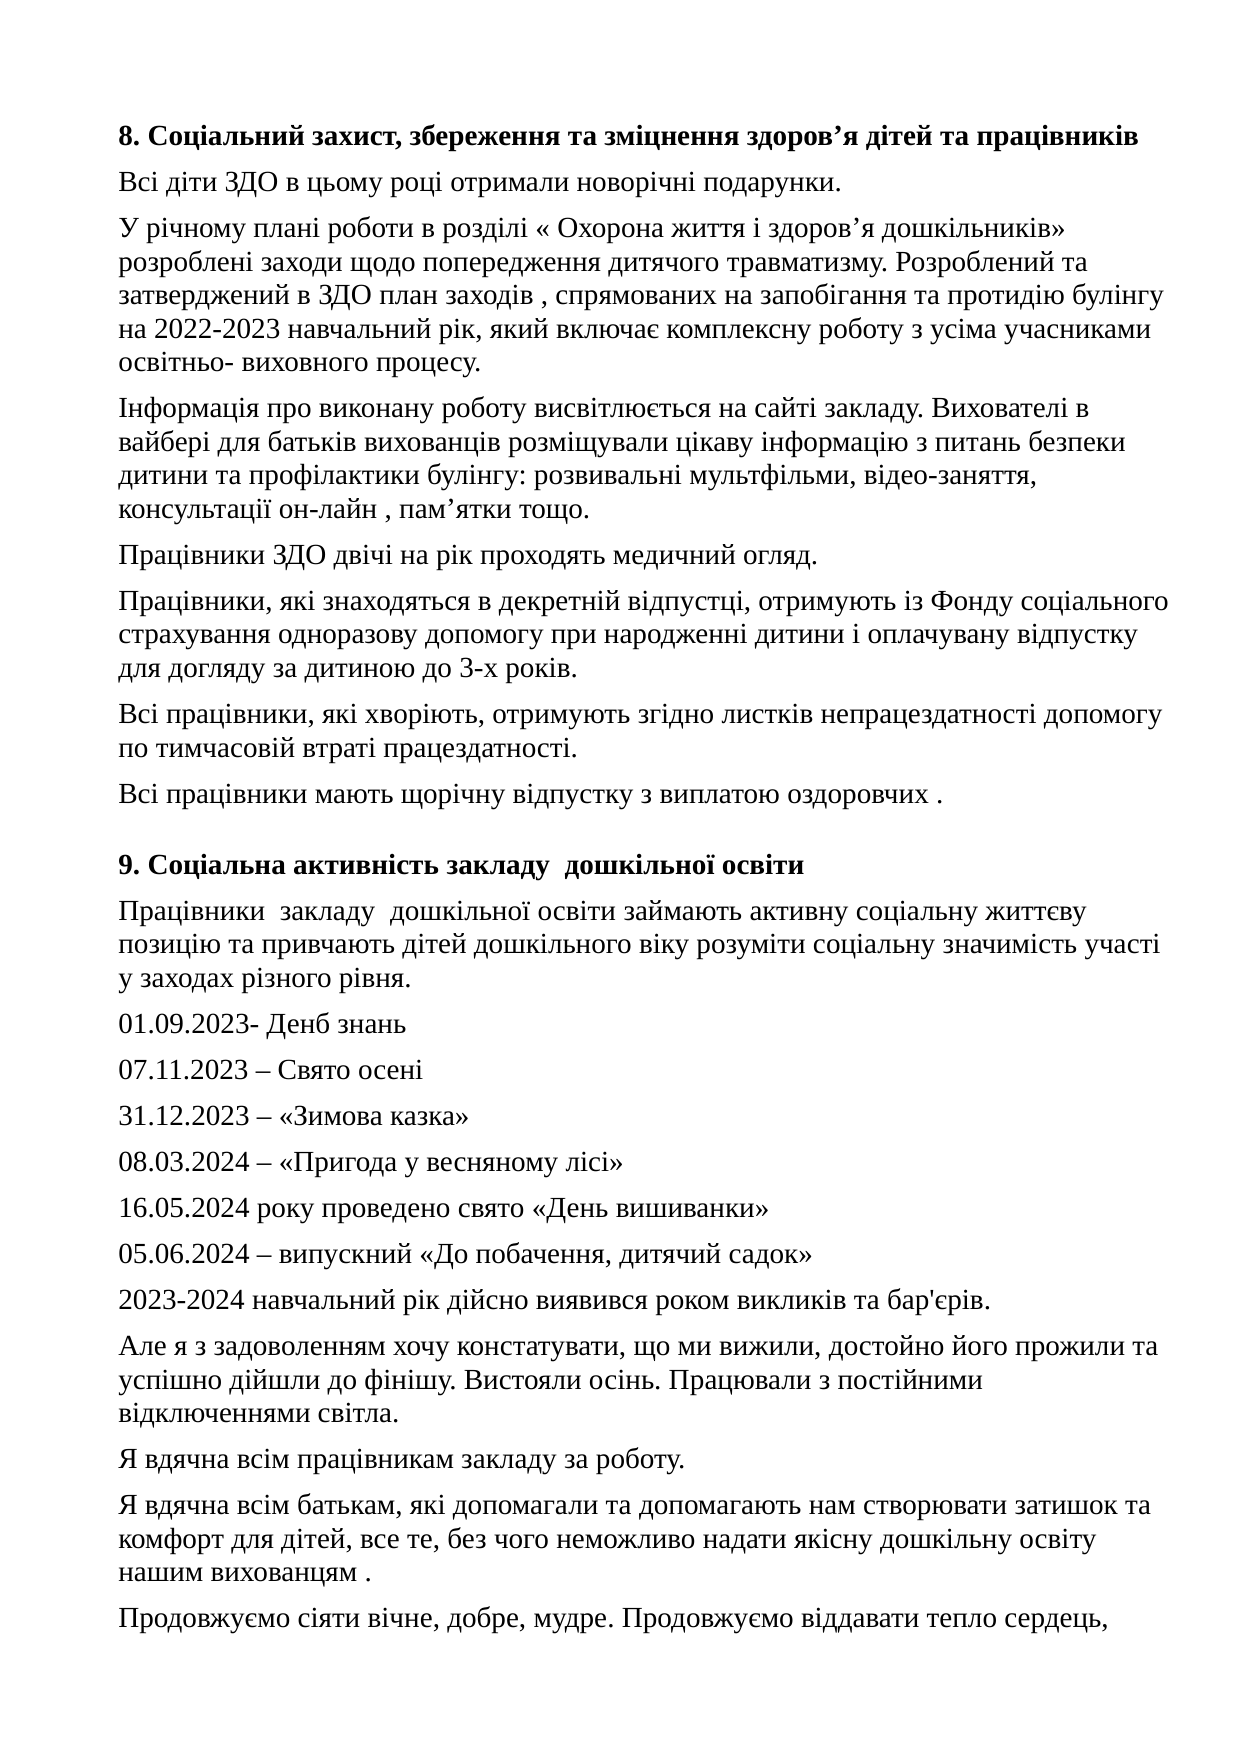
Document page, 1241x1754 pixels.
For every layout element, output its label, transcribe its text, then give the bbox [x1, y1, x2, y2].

text Працівники закладу дошкільної освіти займають активну соціальну життєву позицію та привчають дітей дошкільного віку розуміти соціальну значимість участі у заходах різного рівня. [118, 893, 1174, 993]
text 08.03.2024 – «Пригода у весняному лісі» [118, 1144, 1174, 1178]
text 31.12.2023 – «Зимова казка» [118, 1098, 1174, 1132]
text 07.11.2023 – Свято осені [118, 1052, 1174, 1086]
text 2023-2024 навчальний рік дійсно виявився роком викликів та бар'єрів. [118, 1282, 1174, 1316]
text 16.05.2024 року проведено свято «День вишиванки» [118, 1190, 1174, 1224]
text Але я з задоволенням хочу констатувати, що ми вижили, достойно його прожили та успішно дійшли до фінішу. Вистояли осінь. Працювали з постійними відключеннями світла. [118, 1328, 1174, 1429]
text Я вдячна всім батькам, які допомагали та допомагають нам створювати затишок та комфорт для дітей, все те, без чого неможливо надати якісну дошкільну освіту нашим вихованцям . [118, 1487, 1174, 1588]
text Продовжуємо сіяти вічне, добре, мудре. Продовжуємо віддавати тепло сердець, [118, 1601, 1174, 1634]
text Працівники, які знаходяться в декретній відпустці, отримують із Фонду соціального страхування одноразову допомогу при народженні дитини і оплачувану відпустку для догляду за дитиною до 3-х років. [118, 583, 1174, 684]
text Я вдячна всім працівникам закладу за роботу. [118, 1441, 1174, 1475]
text 01.09.2023- Денб знань [118, 1006, 1174, 1039]
text Інформація про виконану роботу висвітлюється на сайті закладу. Вихователі в вайбері для батьків вихованців розміщували цікаву інформацію з питань безпеки дитини та профілактики булінгу: розвивальні мультфільми, відео-заняття, консультації он-лайн , пам’ятки тощо. [118, 390, 1174, 524]
text Всі працівники, які хворіють, отримують згідно листків непрацездатності допомогу по тимчасовій втраті працездатності. [118, 696, 1174, 763]
subtitle 9. Соціальна активність закладу дошкільної освіти [118, 847, 1174, 880]
text У річному плані роботи в розділі « Охорона життя і здоров’я дошкільників» розроблені заходи щодо попередження дитячого травматизму. Розроблений та затверджений в ЗДО план заходів , спрямованих на запобігання та протидію булінгу на 2022-2023 навчальний рік, який включає комплексну роботу з усіма учасниками освітньо- виховного процесу. [118, 210, 1174, 378]
text Всі діти ЗДО в цьому році отримали новорічні подарунки. [118, 164, 1174, 198]
text Працівники ЗДО двічі на рік проходять медичний огляд. [118, 537, 1174, 571]
text Всі працівники мають щорічну відпустку з виплатою оздоровчих . [118, 776, 1174, 809]
subtitle 8. Соціальний захист, збереження та зміцнення здоров’я дітей та працівників [118, 118, 1174, 152]
text 05.06.2024 – випускний «До побачення, дитячий садок» [118, 1236, 1174, 1270]
